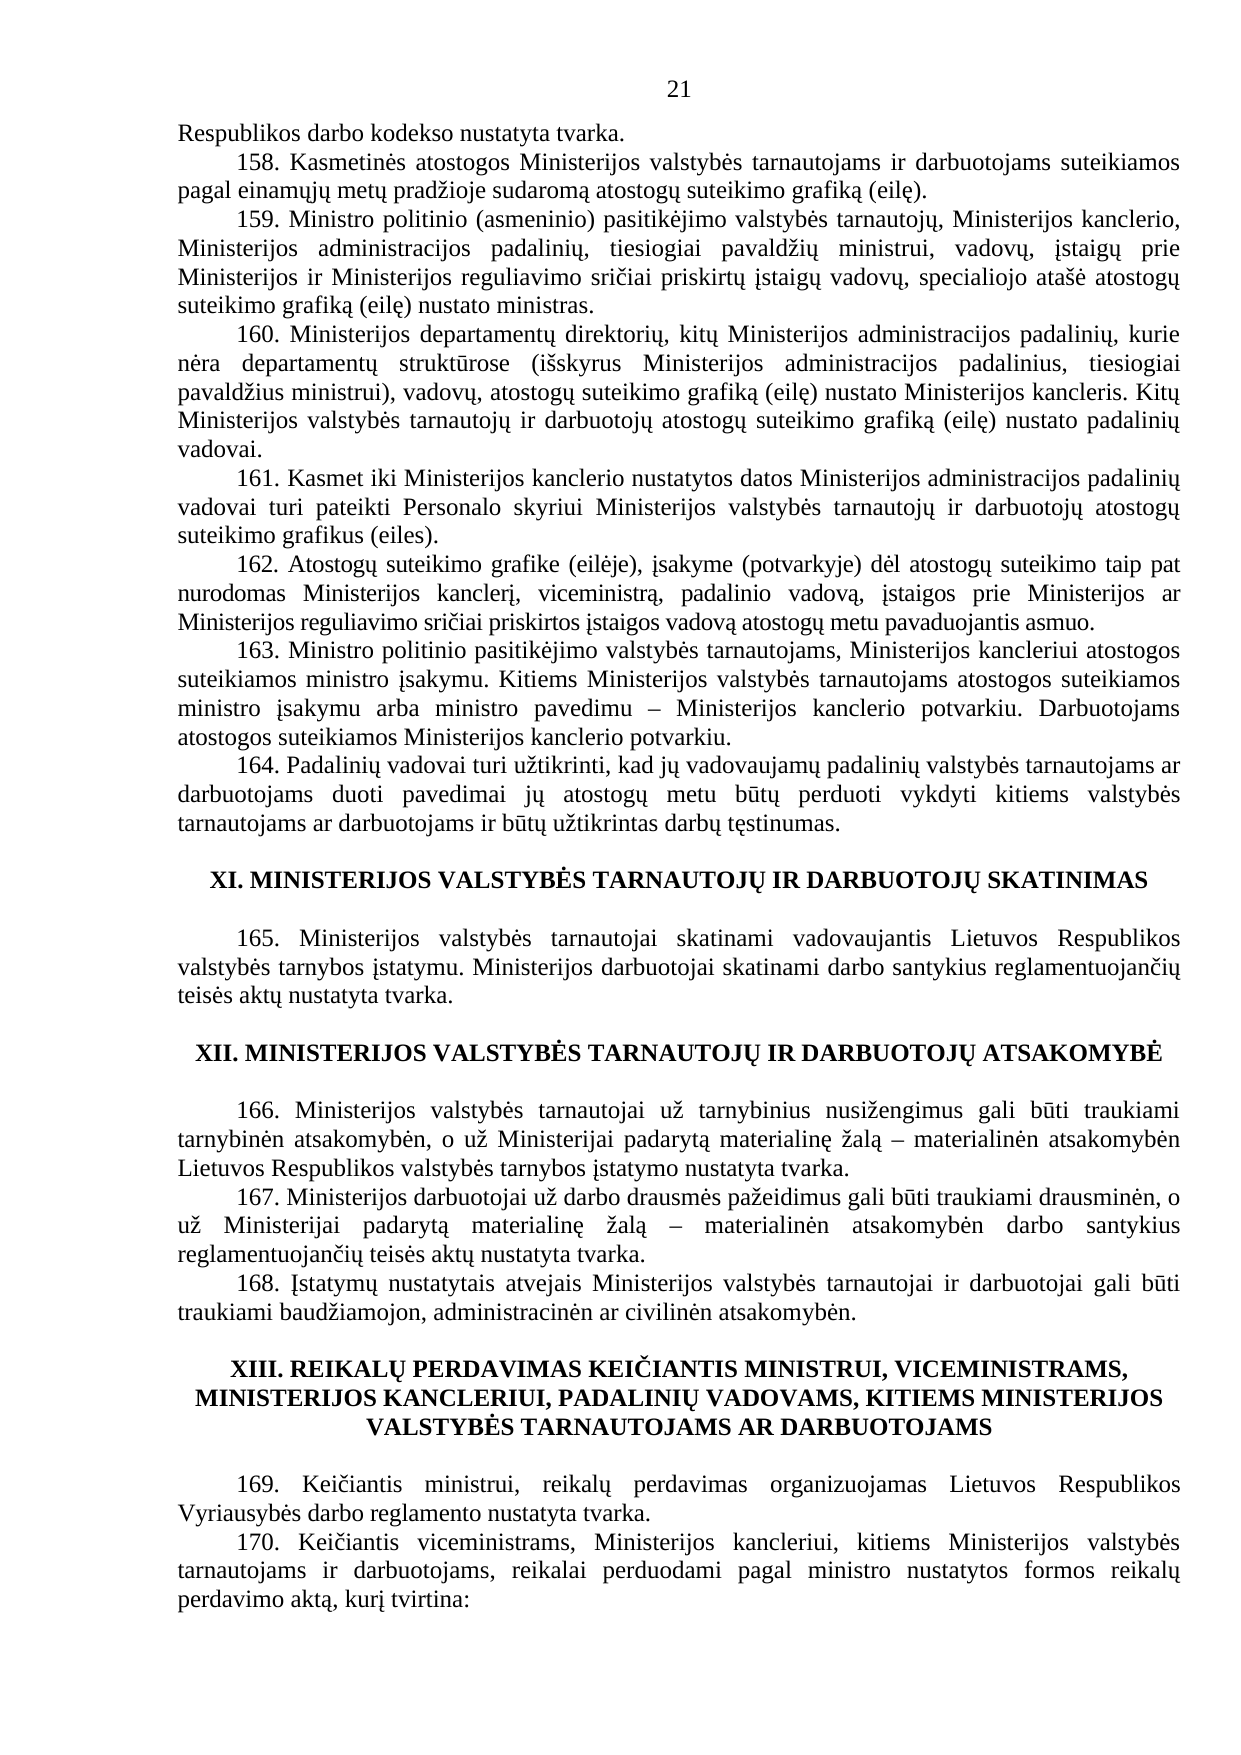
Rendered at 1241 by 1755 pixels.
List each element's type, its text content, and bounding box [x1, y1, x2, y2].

text XII. MINISTERIJOS VALSTYBĖS TARNAUTOJŲ IR DARBUOTOJŲ ATSAKOMYBĖ [177, 1038, 1181, 1067]
text XIII. REIKALŲ PERDAVIMAS KEIČIANTIS MINISTRUI, VICEMINISTRAMS, MINISTERIJOS KANCLERIUI, PADALINIŲ VADOVAMS, KITIEMS MINISTERIJOS VALSTYBĖS TARNAUTOJAMS AR DARBUOTOJAMS [177, 1354, 1181, 1441]
text 161. Kasmet iki Ministerijos kanclerio nustatytos datos Ministerijos administracijos padalinių vadovai turi pateikti Personalo skyriui Ministerijos valstybės tarnautojų ir darbuotojų atostogų suteikimo grafikus (eiles). [177, 463, 1181, 549]
text 158. Kasmetinės atostogos Ministerijos valstybės tarnautojams ir darbuotojams suteikiamos pagal einamųjų metų pradžioje sudaromą atostogų suteikimo grafiką (eilę). [177, 147, 1181, 204]
text 170. Keičiantis viceministrams, Ministerijos kancleriui, kitiems Ministerijos valstybės tarnautojams ir darbuotojams, reikalai perduodami pagal ministro nustatytos formos reikalų perdavimo aktą, kurį tvirtina: [177, 1527, 1181, 1613]
text 163. Ministro politinio pasitikėjimo valstybės tarnautojams, Ministerijos kancleriui atostogos suteikiamos ministro įsakymu. Kitiems Ministerijos valstybės tarnautojams atostogos suteikiamos ministro įsakymu arba ministro pavedimu – Ministerijos kanclerio potvarkiu. Darbuotojams atostogos suteikiamos Ministerijos kanclerio potvarkiu. [177, 636, 1181, 751]
text XI. MINISTERIJOS VALSTYBĖS TARNAUTOJŲ IR DARBUOTOJŲ SKATINIMAS [177, 866, 1181, 894]
text 166. Ministerijos valstybės tarnautojai už tarnybinius nusižengimus gali būti traukiami tarnybinėn atsakomybėn, o už Ministerijai padarytą materialinę žalą – materialinėn atsakomybėn Lietuvos Respublikos valstybės tarnybos įstatymo nustatyta tvarka. [177, 1096, 1181, 1182]
text 168. Įstatymų nustatytais atvejais Ministerijos valstybės tarnautojai ir darbuotojai gali būti traukiami baudžiamojon, administracinėn ar civilinėn atsakomybėn. [177, 1268, 1181, 1326]
text 162. Atostogų suteikimo grafike (eilėje), įsakyme (potvarkyje) dėl atostogų suteikimo taip pat nurodomas Ministerijos kanclerį, viceministrą, padalinio vadovą, įstaigos prie Ministerijos ar Ministerijos reguliavimo sričiai priskirtos įstaigos vadovą atostogų metu pavaduojantis asmuo. [177, 549, 1181, 636]
text 160. Ministerijos departamentų direktorių, kitų Ministerijos administracijos padalinių, kurie nėra departamentų struktūrose (išskyrus Ministerijos administracijos padalinius, tiesiogiai pavaldžius ministrui), vadovų, atostogų suteikimo grafiką (eilę) nustato Ministerijos kancleris. Kitų Ministerijos valstybės tarnautojų ir darbuotojų atostogų suteikimo grafiką (eilę) nustato padalinių vadovai. [177, 319, 1181, 463]
text Respublikos darbo kodekso nustatyta tvarka. [177, 118, 1181, 147]
text 165. Ministerijos valstybės tarnautojai skatinami vadovaujantis Lietuvos Respublikos valstybės tarnybos įstatymu. Ministerijos darbuotojai skatinami darbo santykius reglamentuojančių teisės aktų nustatyta tvarka. [177, 923, 1181, 1009]
text 159. Ministro politinio (asmeninio) pasitikėjimo valstybės tarnautojų, Ministerijos kanclerio, Ministerijos administracijos padalinių, tiesiogiai pavaldžių ministrui, vadovų, įstaigų prie Ministerijos ir Ministerijos reguliavimo sričiai priskirtų įstaigų vadovų, specialiojo atašė atostogų suteikimo grafiką (eilę) nustato ministras. [177, 204, 1181, 319]
text 164. Padalinių vadovai turi užtikrinti, kad jų vadovaujamų padalinių valstybės tarnautojams ar darbuotojams duoti pavedimai jų atostogų metu būtų perduoti vykdyti kitiems valstybės tarnautojams ar darbuotojams ir būtų užtikrintas darbų tęstinumas. [177, 751, 1181, 837]
text 167. Ministerijos darbuotojai už darbo drausmės pažeidimus gali būti traukiami drausminėn, o už Ministerijai padarytą materialinę žalą – materialinėn atsakomybėn darbo santykius reglamentuojančių teisės aktų nustatyta tvarka. [177, 1182, 1181, 1268]
text 169. Keičiantis ministrui, reikalų perdavimas organizuojamas Lietuvos Respublikos Vyriausybės darbo reglamento nustatyta tvarka. [177, 1469, 1181, 1527]
